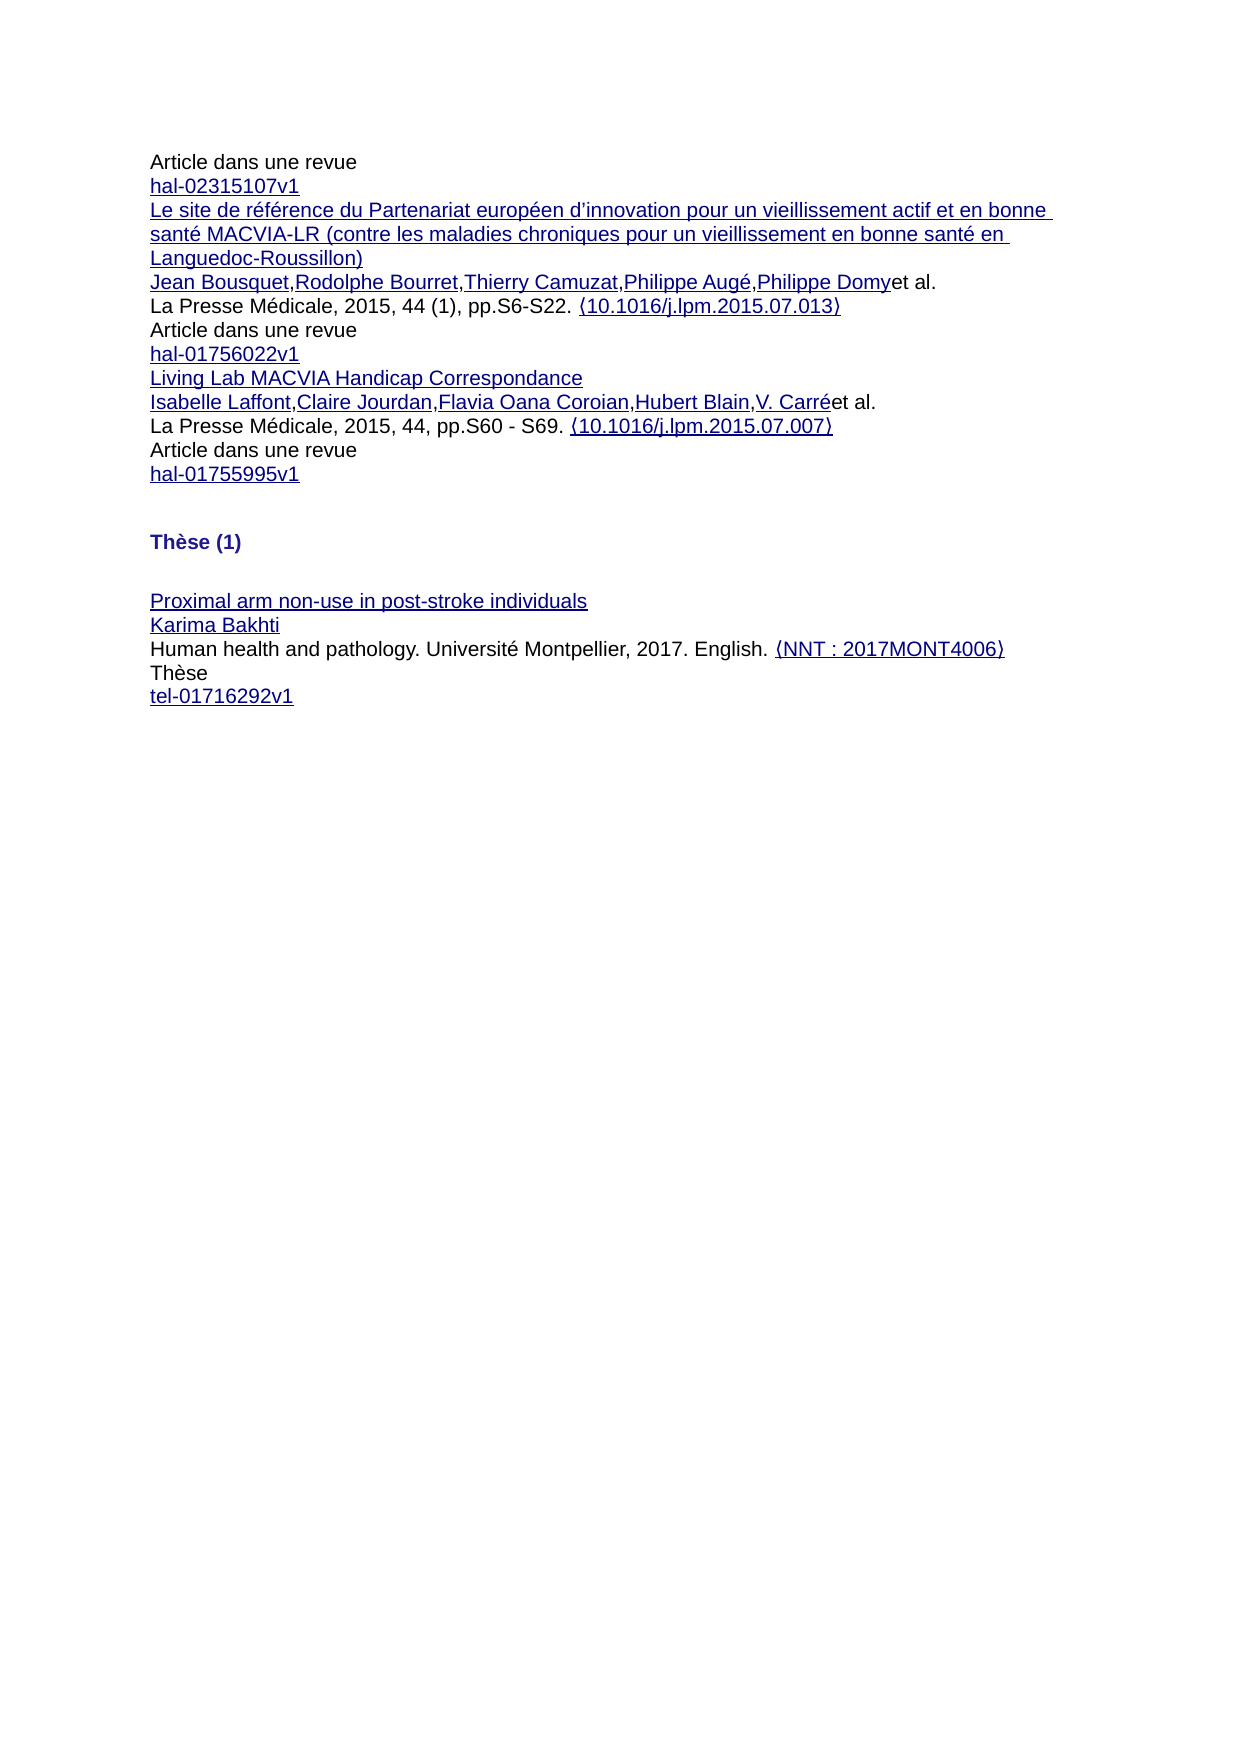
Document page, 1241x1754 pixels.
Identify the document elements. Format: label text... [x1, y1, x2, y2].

table_cell Living Lab MACVIA Handicap Correspondance Isabelle Laffont,Claire Jourdan,Flavia Oana Coroian,Hubert Blain,V. Carréet al. La Presse Médicale, 2015, 44, pp.S60 - S69. ⟨10.1016/j.lpm.2015.07.007⟩ Article dans une revue hal-01755995v1 [150, 366, 1090, 485]
subtitle Thèse (1) [150, 530, 1090, 554]
table_header Proximal arm non-use in post-stroke individuals Karima Bakhti Human health and pathology. Université Montpellier, 2017. English. ⟨NNT : 2017MONT4006⟩ Thèse tel-01716292v1 [150, 589, 1090, 708]
table_cell Le site de référence du Partenariat européen d’innovation pour un vieillissement actif et en bonne santé MACVIA-LR (contre les maladies chroniques pour un vieillissement en bonne santé en Languedoc-Roussillon) Jean Bousquet,Rodolphe Bourret,Thierry Camuzat,Philippe Augé,Philippe Domyet al. La Presse Médicale, 2015, 44 (1), pp.S6-S22. ⟨10.1016/j.lpm.2015.07.013⟩ Article dans une revue hal-01756022v1 [150, 198, 1090, 366]
table_cell Article dans une revue hal-02315107v1 [150, 150, 1090, 198]
